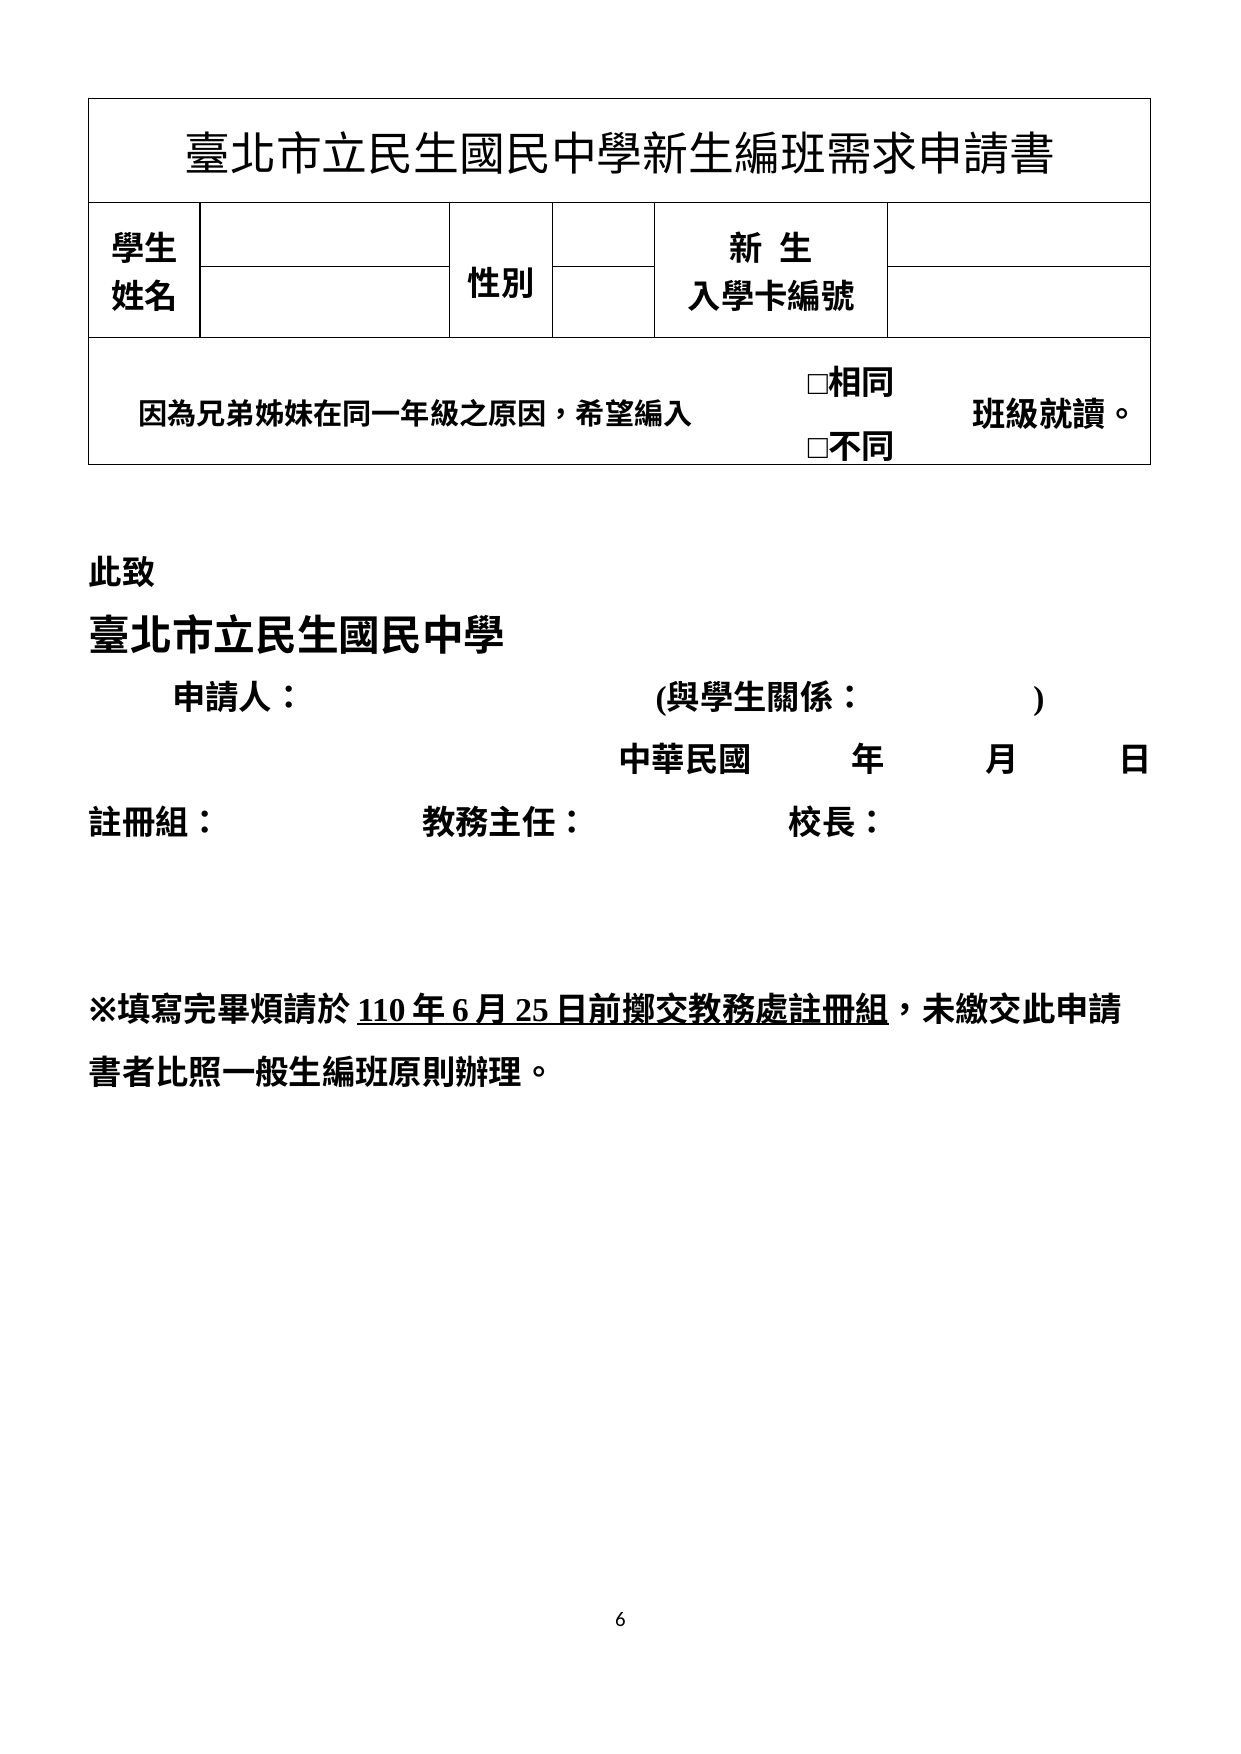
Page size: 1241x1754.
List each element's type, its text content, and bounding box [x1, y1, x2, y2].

text ※填寫完畢煩請於110年6月25日前擲交教務處註冊組，未繳交此申請書者比照一般生編班原則辦理。 [89, 965, 1152, 1090]
table_cell □不同 [742, 401, 960, 464]
table_cell 因為兄弟姊妹在同一年級之原因，希望編入 [89, 338, 742, 464]
text 註冊組： 教務主任： 校長： [89, 778, 1152, 840]
table_cell [201, 267, 449, 337]
table_cell [553, 203, 654, 266]
text 臺北市立民生國民中學 [89, 590, 1152, 653]
table_cell 新 生 入學卡編號 [655, 203, 887, 337]
table_cell 班級就讀。 [960, 338, 1150, 464]
table_cell □相同 [742, 338, 960, 401]
table_header 臺北市立民生國民中學新生編班需求申請書 [89, 99, 1150, 202]
text 申請人： (與學生關係： ) [89, 653, 1152, 715]
table_cell [888, 267, 1150, 337]
table_cell [201, 203, 449, 266]
text 中華民國 年 月 日 [89, 715, 1152, 778]
table_cell [888, 203, 1150, 266]
text 此致 [89, 528, 1152, 590]
table_cell 學生 姓名 [89, 203, 199, 337]
table_cell [553, 267, 654, 337]
table_cell 性別 [450, 203, 552, 337]
